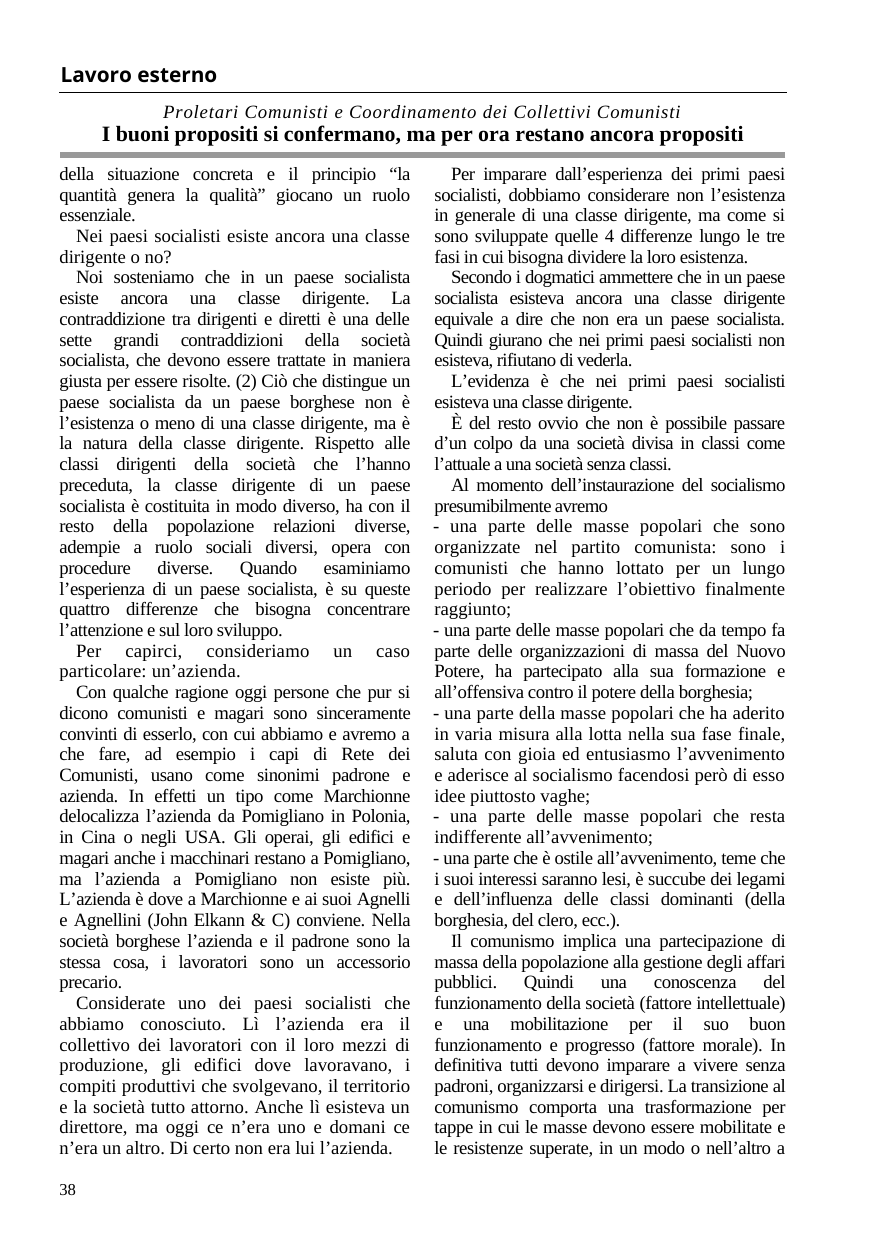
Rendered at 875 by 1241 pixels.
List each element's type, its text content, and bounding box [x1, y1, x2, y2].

text - una parte che è ostile all’avvenimento, teme che i suoi interessi saranno lesi, è succube dei legami e dell’influenza delle classi dominanti (della borghesia, del clero, ecc.). [433, 848, 786, 931]
text I buoni propositi si confermano, ma per ora restano ancora propositi [66, 122, 779, 147]
text Per capirci, consideriamo un caso particolare: un’azienda. [59, 640, 411, 682]
text Il comunismo implica una partecipazione di massa della popolazione alla gestione degli affari pubblici. Quindi una conoscenza del funzionamento della società (fattore intellettuale) e una mobilitazione per il suo buon funzionamento e progresso (fattore morale). In definitiva tutti devono imparare a vivere senza padroni, organizzarsi e dirigersi. La transizione al comunismo comporta una trasformazione per tappe in cui le masse devono essere mobilitate e le resistenze superate, in un modo o nell’altro a seconda della loro natura e del legame tra le contraddizioni all’interno del popolo e le contraddizioni tra il popolo e le vecchie classi dominanti (interne e internazionali). Questo processo si combina con la lotta di classe specifica della società socialista per superare le sette grandi differenze (che costituiscono altrettante contraddizioni). [434, 931, 786, 1159]
text L’evidenza è che nei primi paesi socialisti esisteva una classe dirigente. [434, 371, 786, 412]
text Ogni società socialista è una realtà contraddittoria. In essa sussistono elementi di capitalismo (e, a seconda dei paesi, anche di sistemi sociali più arretrati) ed elementi di comunismo. Il passaggio da una qualità a un altra avviene tramite trasformazioni quantitative. Nel problema in esame proprio l’analisi concreta della situazione concreta e il principio “la quantità genera la qualità” giocano un ruolo essenziale. [59, 94, 411, 226]
text Considerate uno dei paesi socialisti che abbiamo conosciuto. Lì l’azienda era il collettivo dei lavoratori con il loro mezzi di produzione, gli edifici dove lavoravano, i compiti produttivi che svolgevano, il territorio e la società tutto attorno. Anche lì esisteva un direttore, ma oggi ce n’era uno e domani ce n’era un altro. Di certo non era lui l’azienda. [59, 993, 411, 1159]
text Nei paesi socialisti esiste ancora una classe dirigente o no? [59, 226, 411, 267]
text Proletari Comunisti e Coordinamento dei Collettivi Comunisti [81, 102, 766, 122]
text - una parte delle masse popolari che da tempo fa parte delle organizzazioni di massa del Nuovo Potere, ha partecipato alla sua formazione e all’offensiva contro il potere della borghesia; [433, 620, 786, 703]
text - una parte delle masse popolari che resta indifferente all’avvenimento; [433, 806, 786, 848]
text Noi sosteniamo che in un paese socialista esiste ancora una classe dirigente. La contraddizione tra dirigenti e diretti è una delle sette grandi contraddizioni della società socialista, che devono essere trattate in maniera giusta per essere risolte. (2) Ciò che distingue un paese socialista da un paese borghese non è l’esistenza o meno di una classe dirigente, ma è la natura della classe dirigente. Rispetto alle classi dirigenti della società che l’hanno preceduta, la classe dirigente di un paese socialista è costituita in modo diverso, ha con il resto della popolazione relazioni diverse, adempie a ruolo sociali diversi, opera con procedure diverse. Quando esaminiamo l’esperienza di un paese socialista, è su queste quattro differenze che bisogna concentrare l’attenzione e sul loro sviluppo. [59, 267, 411, 640]
text È del resto ovvio che non è possibile passare d’un colpo da una società divisa in classi come l’attuale a una società senza classi. [434, 412, 786, 474]
text Per imparare dall’esperienza dei primi paesi socialisti, dobbiamo considerare non l’esistenza in generale di una classe dirigente, ma come si sono sviluppate quelle 4 differenze lungo le tre fasi in cui bisogna dividere la loro esistenza. [434, 158, 786, 267]
text Secondo i dogmatici ammettere che in un paese socialista esisteva ancora una classe dirigente equivale a dire che non era un paese socialista. Quindi giurano che nei primi paesi socialisti non esisteva, rifiutano di vederla. [434, 267, 786, 371]
text Al momento dell’instaurazione del socialismo presumibilmente avremo [434, 474, 786, 516]
text - una parte delle masse popolari che sono organizzate nel partito comunista: sono i comunisti che hanno lottato per un lungo periodo per realizzare l’obiettivo finalmente raggiunto; [433, 516, 786, 620]
text Lavoro esterno [59, 71, 787, 86]
text Con qualche ragione oggi persone che pur si dicono comunisti e magari sono sinceramente convinti di esserlo, con cui abbiamo e avremo a che fare, ad esempio i capi di Rete dei Comunisti, usano come sinonimi padrone e azienda. In effetti un tipo come Marchionne delocalizza l’azienda da Pomigliano in Polonia, in Cina o negli USA. Gli operai, gli edifici e magari anche i macchinari restano a Pomigliano, ma l’azienda a Pomigliano non esiste più. L’azienda è dove a Marchionne e ai suoi Agnelli e Agnellini (John Elkann & C) conviene. Nella società borghese l’azienda e il padrone sono la stessa cosa, i lavoratori sono un accessorio precario. [59, 682, 411, 993]
text - una parte della masse popolari che ha aderito in varia misura alla lotta nella sua fase finale, saluta con gioia ed entusiasmo l’avvenimento e aderisce al socialismo facendosi però di esso idee piuttosto vaghe; [433, 703, 786, 806]
